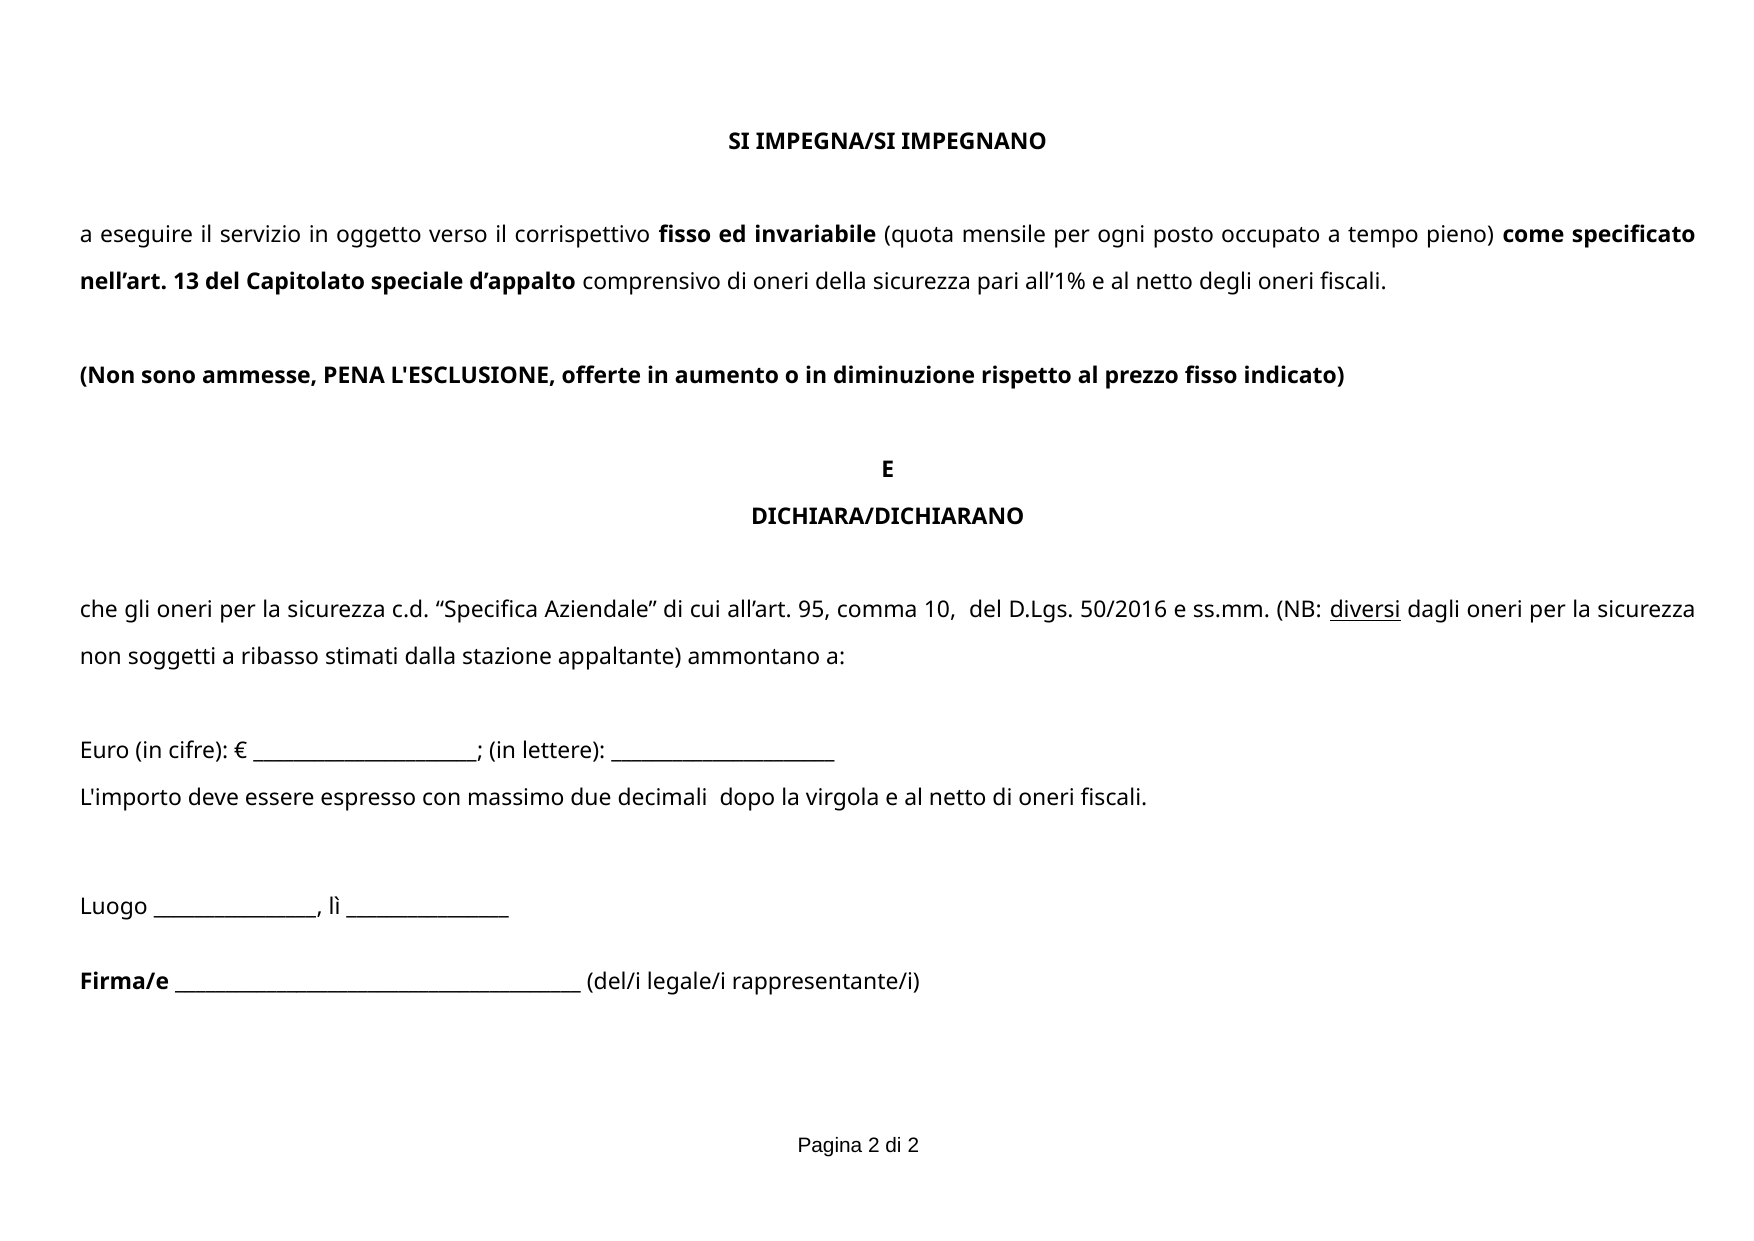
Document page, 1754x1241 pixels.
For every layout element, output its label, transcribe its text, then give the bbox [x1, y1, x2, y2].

text L'importo deve essere espresso con massimo due decimali dopo la virgola e al netto di oneri fiscali. [79, 781, 1696, 812]
text Firma/e ________________________________________ (del/i legale/i rappresentante/i) [79, 965, 1696, 996]
text DICHIARA/DICHIARANO [79, 499, 1696, 531]
text E [79, 453, 1696, 484]
text Euro (in cifre): € ______________________; (in lettere): ______________________ [79, 734, 1696, 765]
text Luogo ________________, lì ________________ [79, 890, 1696, 921]
text a eseguire il servizio in oggetto verso il corrispettivo fisso ed invariabile (quota mensile per ogni posto occupato a tempo pieno) come specificato nell’art. 13 del Capitolato speciale d’appalto comprensivo di oneri della sicurezza pari all’1% e al netto degli oneri fiscali. [79, 218, 1696, 296]
text SI IMPEGNA/SI IMPEGNANO [79, 124, 1696, 156]
text (Non sono ammesse, PENA L'ESCLUSIONE, offerte in aumento o in diminuzione rispetto al prezzo fisso indicato) [79, 359, 1696, 390]
text che gli oneri per la sicurezza c.d. “Specifica Aziendale” di cui all’art. 95, comma 10, del D.Lgs. 50/2016 e ss.mm. (NB: diversi dagli oneri per la sicurezza non soggetti a ribasso stimati dalla stazione appaltante) ammontano a: [79, 593, 1696, 671]
